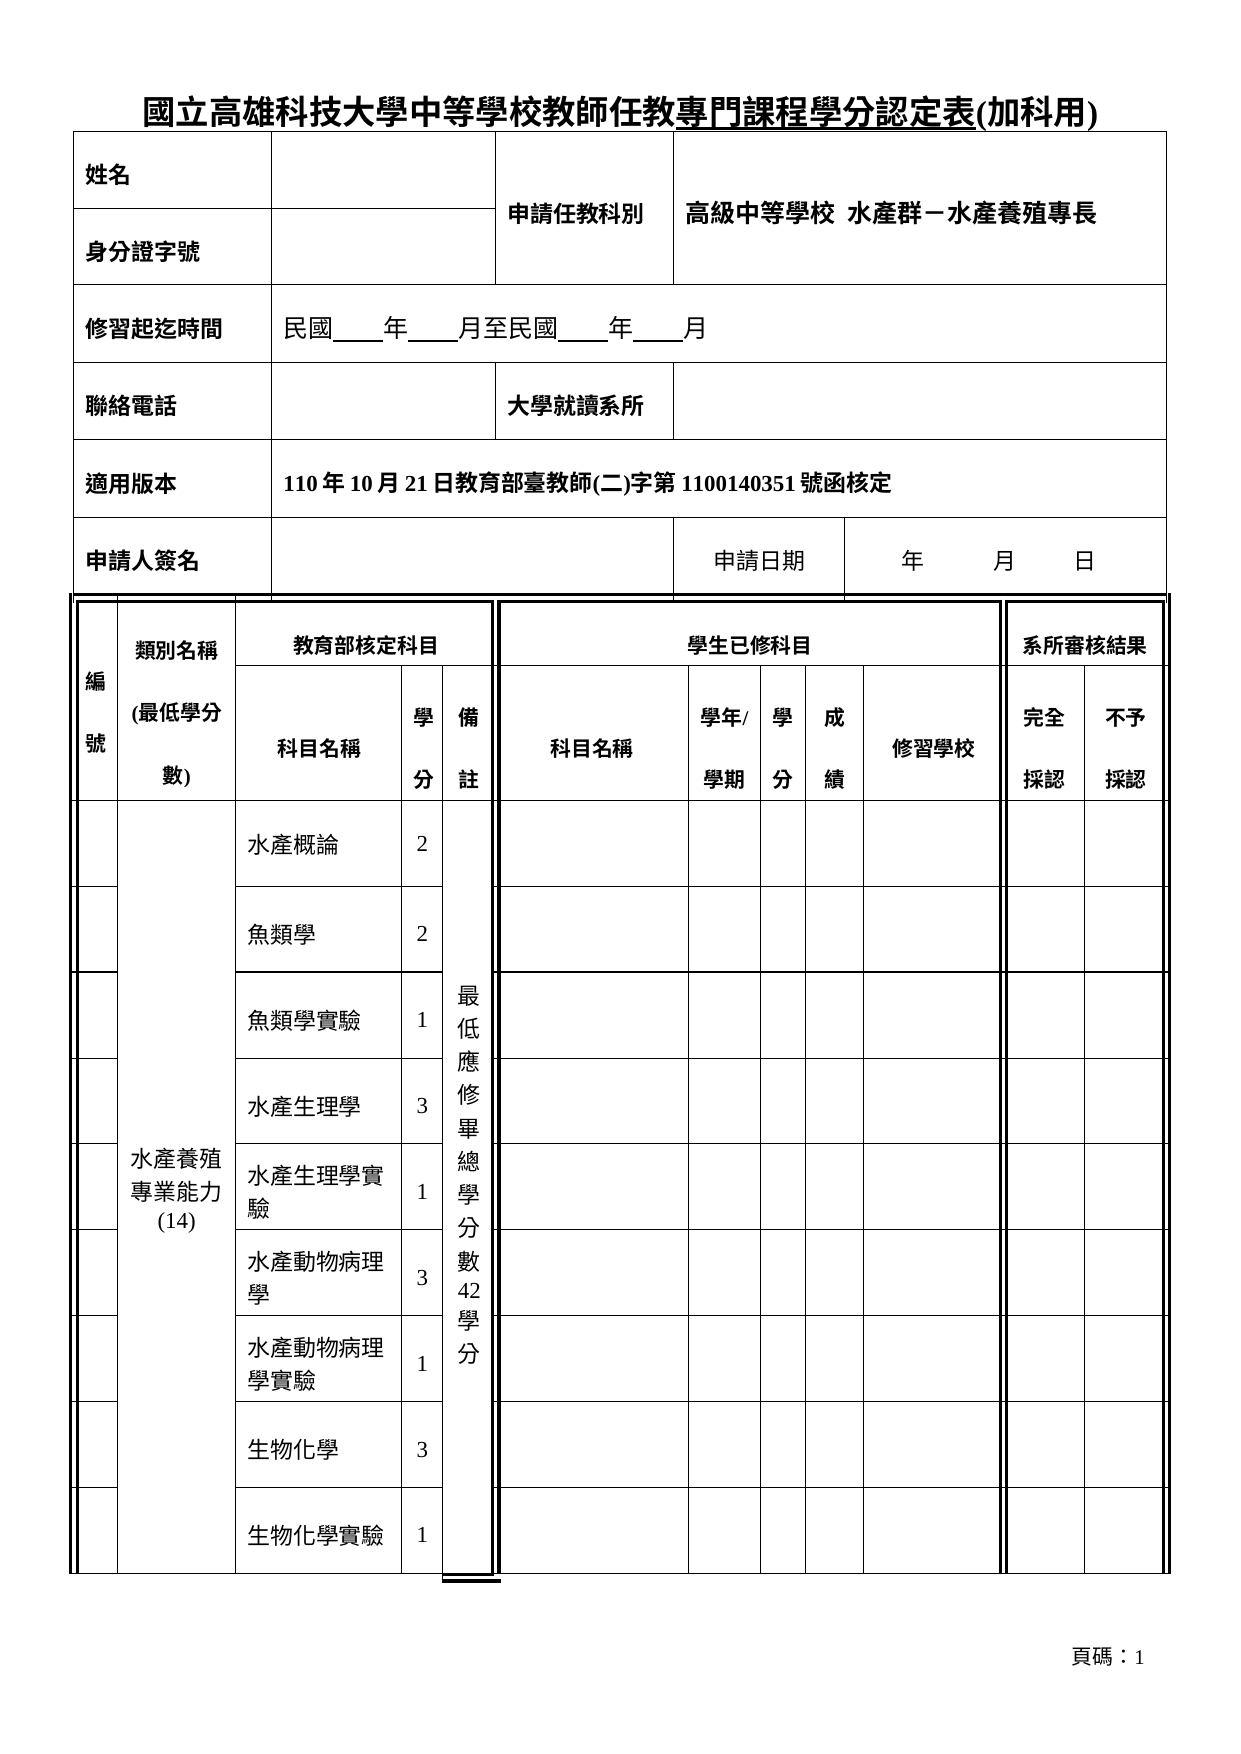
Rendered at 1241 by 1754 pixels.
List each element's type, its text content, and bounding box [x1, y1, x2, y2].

table_cell [674, 596, 844, 600]
table_cell 1 [402, 973, 442, 1057]
table_cell [864, 801, 999, 886]
table_cell [845, 596, 1003, 665]
table_cell [864, 1402, 999, 1487]
table_cell 水產養殖專業能力 (14) [118, 801, 235, 1573]
table_cell 備 註 [443, 666, 491, 799]
table_cell 3 [402, 1059, 442, 1143]
table_cell [1008, 1144, 1084, 1229]
table_cell 修習起迄時間 [74, 285, 271, 362]
table_cell [1085, 1402, 1162, 1487]
table_cell [79, 1059, 117, 1143]
table_cell [689, 973, 760, 1057]
table_cell [1008, 973, 1084, 1057]
table_cell [806, 1144, 863, 1229]
table_cell 3 [402, 1402, 442, 1487]
table_header [272, 132, 495, 208]
table_cell 科目名稱 [236, 666, 401, 799]
table_cell 編號 [74, 596, 117, 799]
table_cell [864, 887, 999, 971]
table_cell 修習學校 [864, 666, 999, 799]
text 國立高雄科技大學中等學校教師任教專門課程學分認定表(加科用) [75, 68, 1165, 131]
table_cell [1008, 801, 1084, 886]
table_cell [1008, 887, 1084, 971]
table_cell 民國 年 月至民國 年 月 [272, 285, 1166, 362]
table_cell 2 [402, 801, 442, 886]
table_cell [501, 1144, 688, 1229]
table_cell [864, 1059, 999, 1143]
table_cell [501, 1059, 688, 1143]
table_cell [761, 1316, 805, 1401]
table_cell 水產動物病理學實驗 [236, 1316, 401, 1401]
table_cell 成績 [806, 666, 863, 799]
table_cell 魚類學 [236, 887, 401, 971]
table_cell 水產生理學實驗 [236, 1144, 401, 1229]
table_cell [1008, 1488, 1084, 1573]
table_cell [806, 887, 863, 971]
table_cell [1085, 1316, 1162, 1401]
table_cell 1 [402, 1488, 442, 1573]
table_cell 學分 [761, 666, 805, 799]
table_cell [689, 1059, 760, 1143]
table_cell [806, 1059, 863, 1143]
table_cell 110年10月21日教育部臺教師(二)字第1100140351號函核定 [272, 440, 1166, 517]
table_cell 系所審核結果 [1004, 596, 1166, 665]
table_cell 完全 採認 [1008, 666, 1084, 799]
table_cell 魚類學實驗 [236, 973, 401, 1057]
table_cell 大學就讀系所 [496, 363, 673, 439]
table_cell 類別名稱 (最低學分數) [118, 603, 235, 799]
table_cell [689, 801, 760, 886]
table_cell [501, 801, 688, 886]
table_cell [501, 887, 688, 971]
table_cell [864, 1488, 999, 1573]
table_cell [1008, 1316, 1084, 1401]
table_cell [79, 973, 117, 1057]
table_cell [761, 973, 805, 1057]
table_cell 教育部核定科目 [236, 603, 491, 665]
table_cell [1008, 1230, 1084, 1315]
table_cell 生物化學 [236, 1402, 401, 1487]
table_cell 教育部核定科目 [272, 596, 496, 665]
table_cell 3 [402, 1230, 442, 1315]
table_header 姓名 [74, 132, 271, 208]
table_cell [689, 1402, 760, 1487]
table_cell [1085, 887, 1162, 971]
table_cell [79, 887, 117, 971]
table_cell [806, 1316, 863, 1401]
table_cell 教育部核定科目 [236, 596, 271, 600]
table_cell [689, 1230, 760, 1315]
table_cell 學分 [402, 666, 442, 799]
table_cell [501, 973, 688, 1057]
table_cell 不予 採認 [1085, 666, 1162, 799]
table_cell [1008, 1059, 1084, 1143]
table_cell 申請人簽名 [74, 518, 271, 593]
table_cell [761, 1230, 805, 1315]
table_cell [118, 596, 235, 600]
table_cell [79, 801, 117, 886]
table_cell [1085, 1230, 1162, 1315]
table_cell 水產概論 [236, 801, 401, 886]
table_cell [689, 887, 760, 971]
table_cell 申請日期 [674, 518, 844, 593]
table_cell 年 月 日 [845, 518, 1166, 593]
table_header 申請任教科別 [496, 132, 673, 284]
table_cell [501, 1316, 688, 1401]
table_cell [761, 1059, 805, 1143]
table_cell [806, 1402, 863, 1487]
table_cell [864, 973, 999, 1057]
table_cell [761, 801, 805, 886]
table_cell [79, 1230, 117, 1315]
table_cell [272, 209, 495, 284]
table_cell [1008, 1402, 1084, 1487]
table_cell 水產動物病理學 [236, 1230, 401, 1315]
table_cell [689, 1488, 760, 1573]
table_cell [1085, 1144, 1162, 1229]
table_cell [674, 363, 1166, 439]
table_cell [806, 1230, 863, 1315]
table_cell [501, 1488, 688, 1573]
table_cell [1085, 1488, 1162, 1573]
table_cell 身分證字號 [74, 209, 271, 284]
table_cell 科目名稱 [501, 666, 688, 799]
table_cell [1085, 801, 1162, 886]
table_cell [761, 1144, 805, 1229]
table_cell 學生已修科目 [501, 603, 999, 665]
table_cell [864, 1316, 999, 1401]
table_cell 1 [402, 1316, 442, 1401]
table_cell [501, 1230, 688, 1315]
table_cell [79, 1316, 117, 1401]
table_cell [79, 1402, 117, 1487]
table_cell 生物化學實驗 [236, 1488, 401, 1573]
table_cell [272, 518, 673, 593]
table_cell [689, 1144, 760, 1229]
table_cell [79, 1144, 117, 1229]
table_cell [806, 1488, 863, 1573]
table_cell 1 [402, 1144, 442, 1229]
table_cell 最低應修畢總學分數42學分 [443, 801, 491, 1573]
table_cell [496, 596, 673, 665]
table_cell [1085, 973, 1162, 1057]
table_cell 水產生理學 [236, 1059, 401, 1143]
table_cell [272, 363, 495, 439]
table_cell [806, 973, 863, 1057]
table_cell [761, 1402, 805, 1487]
table_cell [806, 801, 863, 886]
table_cell 2 [402, 887, 442, 971]
table_cell [761, 887, 805, 971]
table_cell [501, 1402, 688, 1487]
table_header 高級中等學校 水產群－水產養殖專長 [674, 132, 1166, 284]
table_cell [864, 1144, 999, 1229]
table_cell [1085, 1059, 1162, 1143]
table_cell 適用版本 [74, 440, 271, 517]
table_cell [864, 1230, 999, 1315]
table_cell 聯絡電話 [74, 363, 271, 439]
table_cell [79, 1488, 117, 1573]
table_cell [689, 1316, 760, 1401]
table_cell [761, 1488, 805, 1573]
table_cell 學年/學期 [689, 666, 760, 799]
